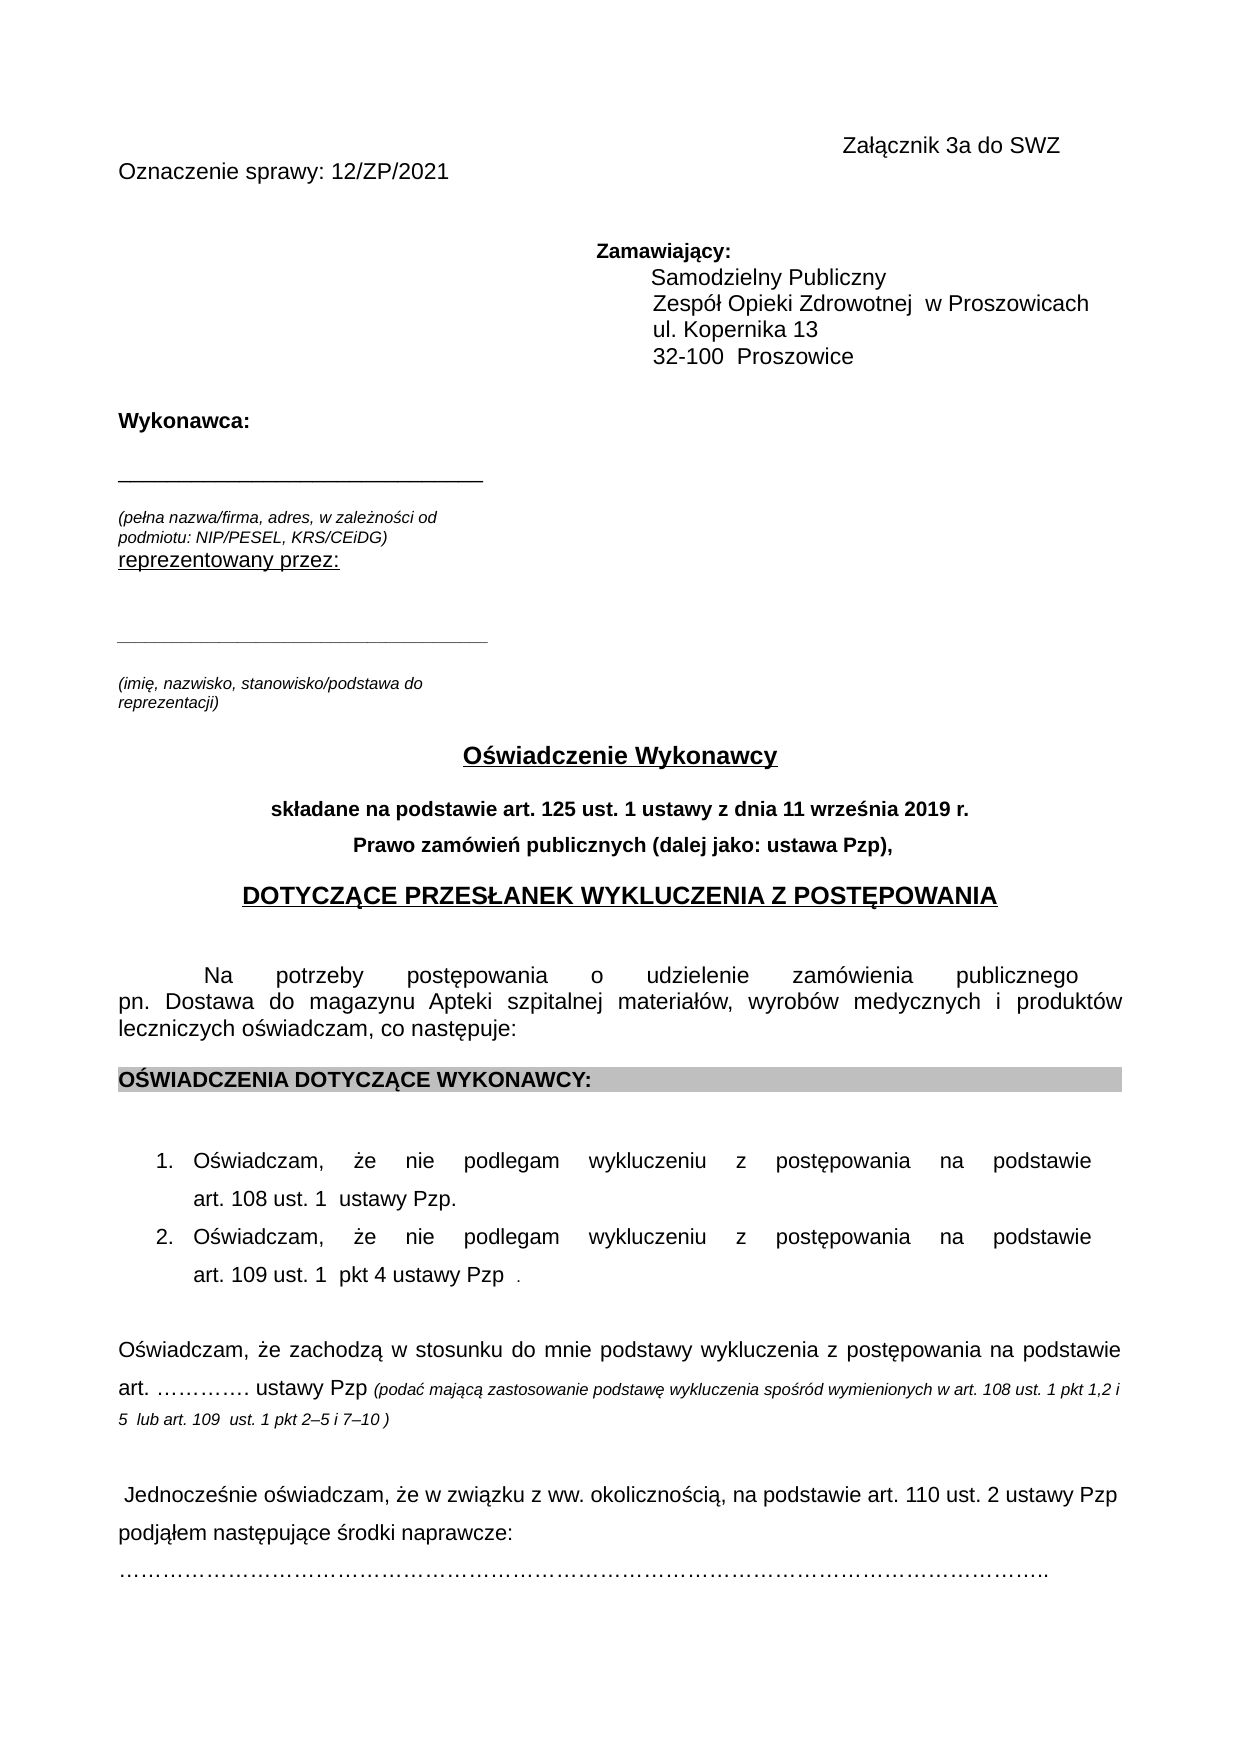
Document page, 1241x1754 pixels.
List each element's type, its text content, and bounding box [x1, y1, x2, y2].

text OŚWIADCZENIA DOTYCZĄCE WYKONAWCY: [118, 1067, 1122, 1092]
text 32-100 Proszowice [118, 343, 1122, 369]
text (pełna nazwa/firma, adres, w zależności od podmiotu: NIP/PESEL, KRS/CEiDG) [118, 508, 502, 547]
text Zamawiający: [118, 237, 1122, 264]
text składane na podstawie art. 125 ust. 1 ustawy z dnia 11 września 2019 r. [118, 796, 1122, 820]
text DOTYCZĄCE PRZESŁANEK WYKLUCZENIA Z POSTĘPOWANIA [118, 881, 1122, 909]
text reprezentowany przez: [118, 547, 1122, 572]
text ______________________________ [118, 458, 502, 483]
text Jednocześnie oświadczam, że w związku z ww. okolicznością, na podstawie art. 110 ust. 2 ustawy Pzp podjąłem następujące środki naprawcze: ……………………………………………………………………………………………………………….. [118, 1482, 1122, 1582]
text Wykonawca: [118, 407, 1122, 433]
text (imię, nazwisko, stanowisko/podstawa do reprezentacji) [118, 674, 502, 712]
text Samodzielny Publiczny [118, 264, 1122, 290]
list Oświadczam, że nie podlegam wykluczeniu z postępowania na podstawie art. 109 ust. 1 pkt 4 ustawy Pzp . [156, 1224, 1122, 1287]
text Oświadczenie Wykonawcy [118, 741, 1122, 769]
text ul. Kopernika 13 [118, 316, 1122, 343]
text Zespół Opieki Zdrowotnej w Proszowicach [118, 290, 1122, 316]
text Załącznik 3a do SWZ [118, 132, 1122, 158]
text Prawo zamówień publicznych (dalej jako: ustawa Pzp), [118, 832, 1122, 856]
text Oświadczam, że zachodzą w stosunku do mnie podstawy wykluczenia z postępowania na podstawie art. …………. ustawy Pzp (podać mającą zastosowanie podstawę wykluczenia spośród wymienionych w art. 108 ust. 1 pkt 1,2 i 5 lub art. 109 ust. 1 pkt 2‒5 i 7‒10 ) [118, 1337, 1122, 1429]
text Na potrzeby postępowania o udzielenie zamówienia publicznego pn. Dostawa do magazynu Apteki szpitalnej materiałów, wyrobów medycznych i produktów leczniczych oświadczam, co następuje: [118, 962, 1122, 1041]
list Oświadczam, że nie podlegam wykluczeniu z postępowania na podstawie art. 108 ust. 1 ustawy Pzp. [156, 1148, 1122, 1211]
text ________________________________________ [118, 626, 502, 645]
text Oznaczenie sprawy: 12/ZP/2021 [118, 158, 1122, 185]
